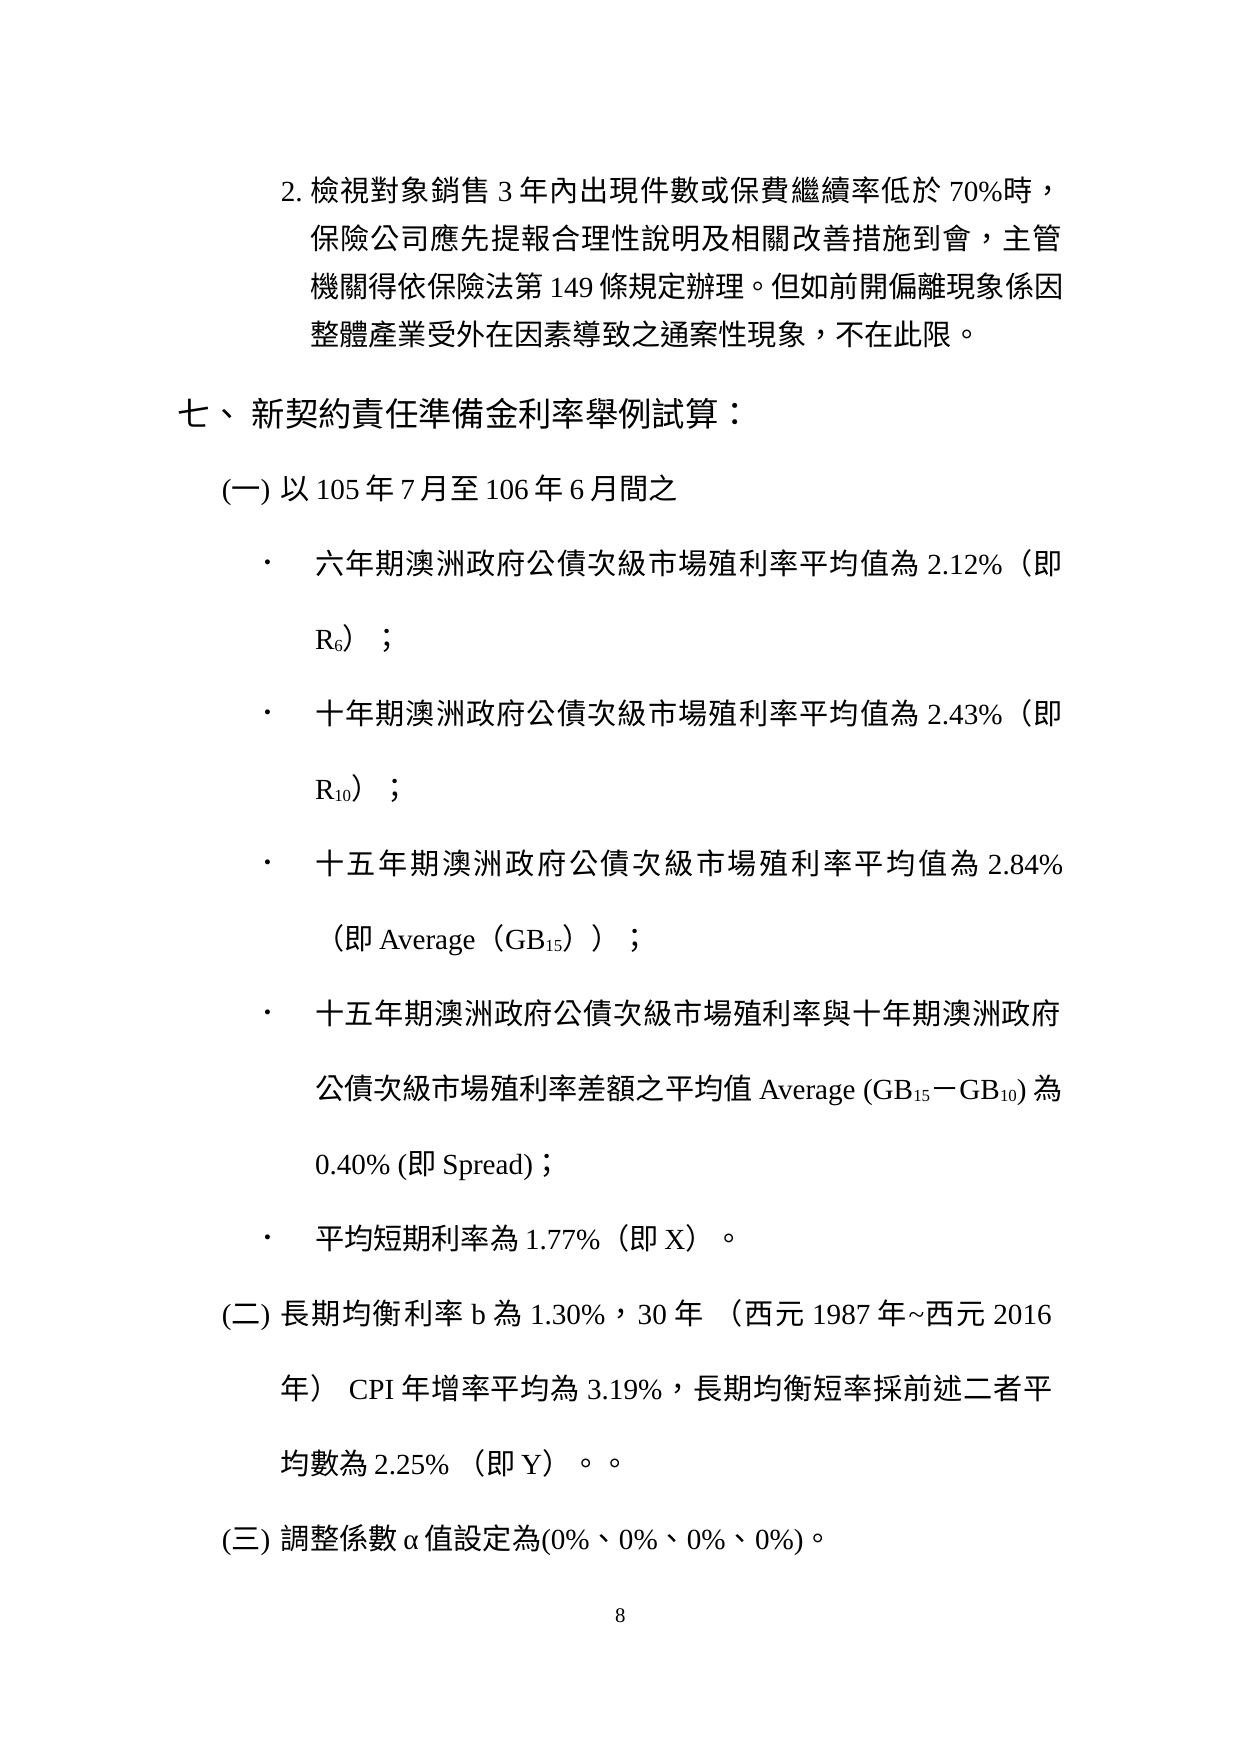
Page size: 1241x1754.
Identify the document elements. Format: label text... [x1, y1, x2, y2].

list 調整係數α值設定為(0%、0%、0%、0%)。 [222, 1499, 1052, 1574]
list 平均短期利率為1.77%（即X）。 [265, 1199, 1063, 1274]
list 十五年期澳洲政府公債次級市場殖利率平均值為2.84%（即Average（GB15））； [265, 824, 1063, 974]
list 六年期澳洲政府公債次級市場殖利率平均值為2.12%（即R6）； [265, 524, 1063, 674]
list 十五年期澳洲政府公債次級市場殖利率與十年期澳洲政府公債次級市場殖利率差額之平均值Average (GB15－GB10) 為0.40% (即Spread)； [265, 974, 1063, 1199]
list 檢視對象銷售3年內出現件數或保費繼續率低於70%時，保險公司應先提報合理性說明及相關改善措施到會，主管機關得依保險法第149條規定辦理。但如前開偏離現象係因整體產業受外在因素導致之通案性現象，不在此限。 [281, 163, 1063, 355]
list 以105年7月至106年6月間之 [222, 449, 1052, 524]
list 十年期澳洲政府公債次級市場殖利率平均值為2.43%（即R10）； [265, 674, 1063, 824]
list 新契約責任準備金利率舉例試算： [177, 374, 1063, 449]
list 長期均衡利率b為1.30%，30年 （西元1987年~西元2016年） CPI年增率平均為3.19%，長期均衡短率採前述二者平均數為2.25% （即Y）。。 [222, 1274, 1052, 1499]
